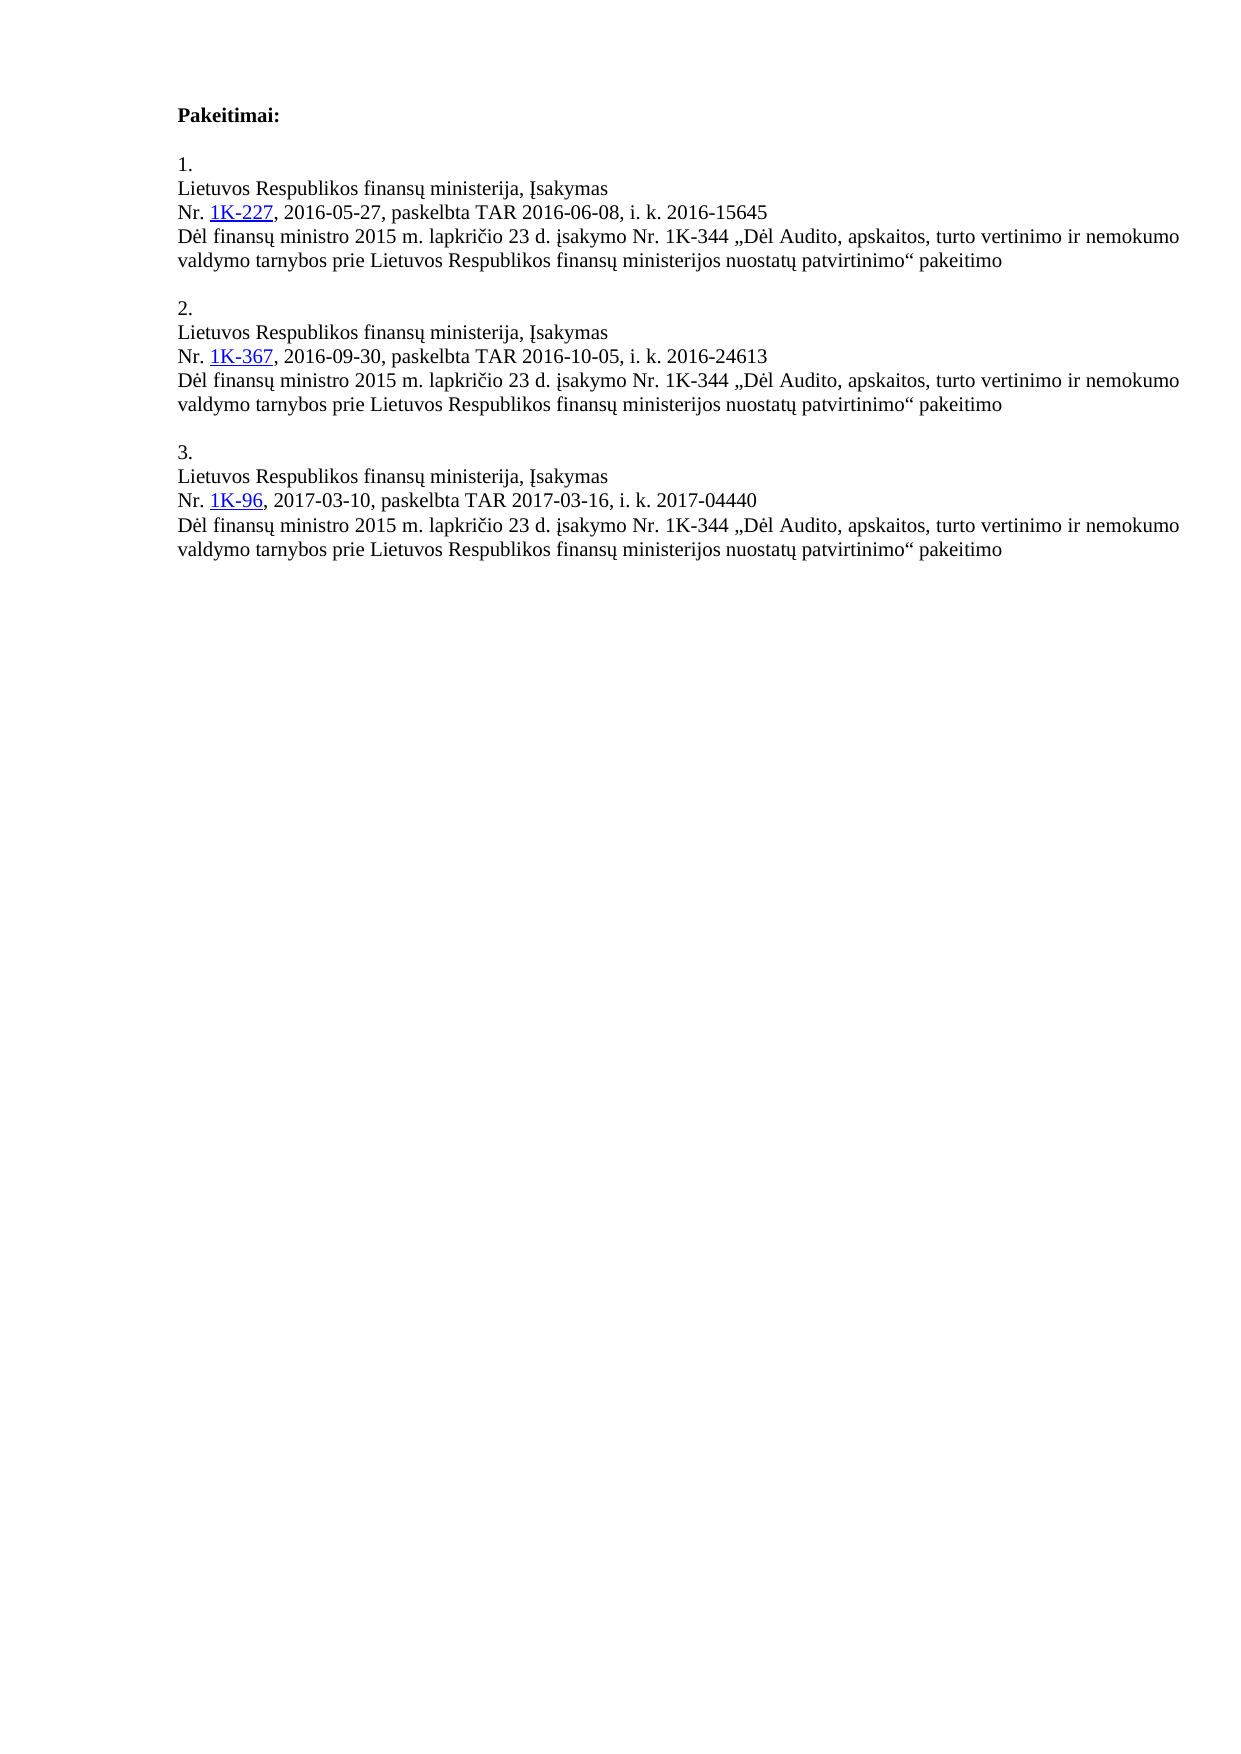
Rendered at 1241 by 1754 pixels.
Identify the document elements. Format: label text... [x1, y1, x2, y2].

text Dėl finansų ministro 2015 m. lapkričio 23 d. įsakymo Nr. 1K-344 „Dėl Audito, apskaitos, turto vertinimo ir nemokumo valdymo tarnybos prie Lietuvos Respublikos finansų ministerijos nuostatų patvirtinimo“ pakeitimo [177, 512, 1181, 561]
text 2. [177, 296, 1181, 320]
text 1. [177, 152, 1181, 176]
text Pakeitimai: [177, 103, 1181, 127]
text Nr. 1K-96, 2017-03-10, paskelbta TAR 2017-03-16, i. k. 2017-04440 [177, 488, 1181, 512]
text Lietuvos Respublikos finansų ministerija, Įsakymas [177, 464, 1181, 488]
text Lietuvos Respublikos finansų ministerija, Įsakymas [177, 176, 1181, 200]
text Dėl finansų ministro 2015 m. lapkričio 23 d. įsakymo Nr. 1K-344 „Dėl Audito, apskaitos, turto vertinimo ir nemokumo valdymo tarnybos prie Lietuvos Respublikos finansų ministerijos nuostatų patvirtinimo“ pakeitimo [177, 224, 1181, 272]
text Dėl finansų ministro 2015 m. lapkričio 23 d. įsakymo Nr. 1K-344 „Dėl Audito, apskaitos, turto vertinimo ir nemokumo valdymo tarnybos prie Lietuvos Respublikos finansų ministerijos nuostatų patvirtinimo“ pakeitimo [177, 368, 1181, 416]
text Lietuvos Respublikos finansų ministerija, Įsakymas [177, 320, 1181, 344]
text Nr. 1K-367, 2016-09-30, paskelbta TAR 2016-10-05, i. k. 2016-24613 [177, 344, 1181, 368]
text Nr. 1K-227, 2016-05-27, paskelbta TAR 2016-06-08, i. k. 2016-15645 [177, 200, 1181, 224]
text 3. [177, 440, 1181, 464]
